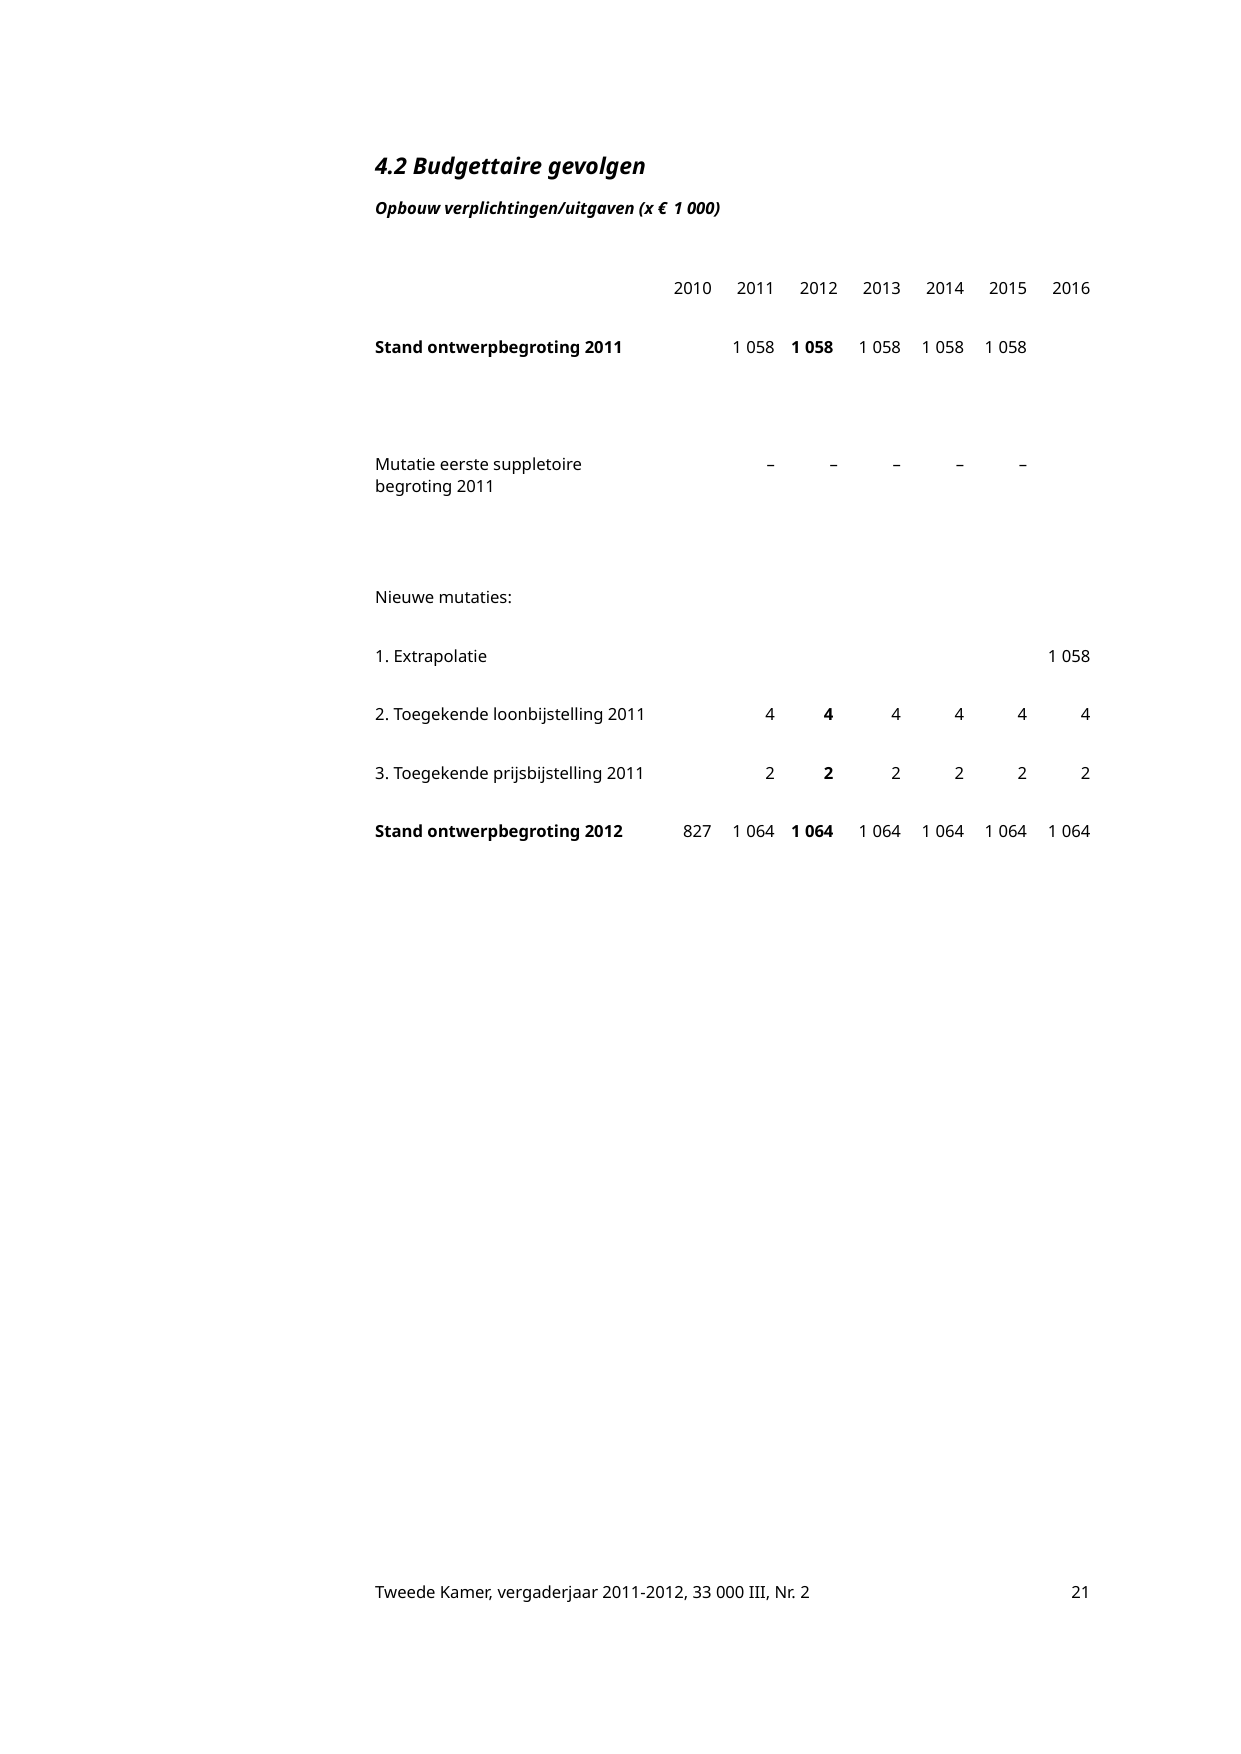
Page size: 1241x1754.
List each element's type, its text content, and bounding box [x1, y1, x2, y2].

table_cell – [711, 452, 774, 528]
table_cell 1. Extrapolatie [375, 645, 648, 703]
table_cell 4 [964, 703, 1027, 761]
table_cell [711, 586, 774, 644]
table_cell [838, 586, 901, 644]
table_cell 827 [648, 820, 711, 872]
table_cell 2 [964, 761, 1027, 820]
table_cell 3. Toegekende prijsbijstelling 2011 [375, 761, 648, 820]
table_cell [648, 645, 711, 703]
table_cell 1 064 [838, 820, 901, 872]
table_cell [1027, 528, 1090, 586]
table_cell 4 [838, 703, 901, 761]
table_header 2010 [648, 277, 711, 335]
table_cell 1 064 [1027, 820, 1090, 872]
table_cell – [964, 452, 1027, 528]
table_cell [1027, 335, 1090, 394]
table_cell 4 [775, 703, 838, 761]
table_cell [711, 645, 774, 703]
table_cell 1 058 [964, 335, 1027, 394]
table_cell [901, 586, 964, 644]
table_cell [838, 645, 901, 703]
table_header 2013 [838, 277, 901, 335]
table_cell [648, 761, 711, 820]
table_cell 2 [838, 761, 901, 820]
table_cell 1 064 [964, 820, 1027, 872]
table_cell [838, 528, 901, 586]
table_header 2015 [964, 277, 1027, 335]
table_cell [375, 394, 648, 452]
table_cell 1 064 [775, 820, 838, 872]
table_cell 1 058 [838, 335, 901, 394]
table_cell [648, 586, 711, 644]
text Opbouw verplichtingen/uitgaven (x € 1 000) [375, 196, 1090, 219]
table_cell [711, 528, 774, 586]
table_cell [964, 394, 1027, 452]
table_cell 2 [711, 761, 774, 820]
table_cell [964, 586, 1027, 644]
table_header 2011 [711, 277, 774, 335]
table_cell [775, 394, 838, 452]
table_cell [648, 703, 711, 761]
table_cell [711, 394, 774, 452]
table_cell [901, 394, 964, 452]
table_cell Mutatie eerste suppletoire begroting 2011 [375, 452, 648, 528]
table_header [375, 277, 648, 335]
table_cell – [838, 452, 901, 528]
table_cell [648, 452, 711, 528]
table_cell [375, 528, 648, 586]
table_cell 2 [901, 761, 964, 820]
table_cell [1027, 452, 1090, 528]
table_cell – [775, 452, 838, 528]
table_cell [1027, 586, 1090, 644]
table_cell 4 [901, 703, 964, 761]
table_cell 4 [1027, 703, 1090, 761]
table_cell [775, 586, 838, 644]
table_cell 2 [775, 761, 838, 820]
table_cell [901, 528, 964, 586]
table_cell [964, 645, 1027, 703]
table_cell 1 064 [711, 820, 774, 872]
table_cell Nieuwe mutaties: [375, 586, 648, 644]
table_cell 1 058 [901, 335, 964, 394]
table_cell [1027, 394, 1090, 452]
table_cell 4 [711, 703, 774, 761]
table_cell – [901, 452, 964, 528]
table_header 2016 [1027, 277, 1090, 335]
table_cell Stand ontwerpbegroting 2012 [375, 820, 648, 872]
subtitle 4.2 Budgettaire gevolgen [375, 150, 1090, 181]
table_cell 1 058 [1027, 645, 1090, 703]
table_cell 1 064 [901, 820, 964, 872]
table_cell 1 058 [711, 335, 774, 394]
table_cell [775, 528, 838, 586]
table_cell [901, 645, 964, 703]
table_cell [648, 394, 711, 452]
table_cell [648, 528, 711, 586]
table_cell [648, 335, 711, 394]
table_cell Stand ontwerpbegroting 2011 [375, 335, 648, 394]
table_header 2012 [775, 277, 838, 335]
table_cell [775, 645, 838, 703]
table_cell 1 058 [775, 335, 838, 394]
table_cell 2 [1027, 761, 1090, 820]
table_cell [964, 528, 1027, 586]
table_cell [838, 394, 901, 452]
table_cell 2. Toegekende loonbijstelling 2011 [375, 703, 648, 761]
table_header 2014 [901, 277, 964, 335]
